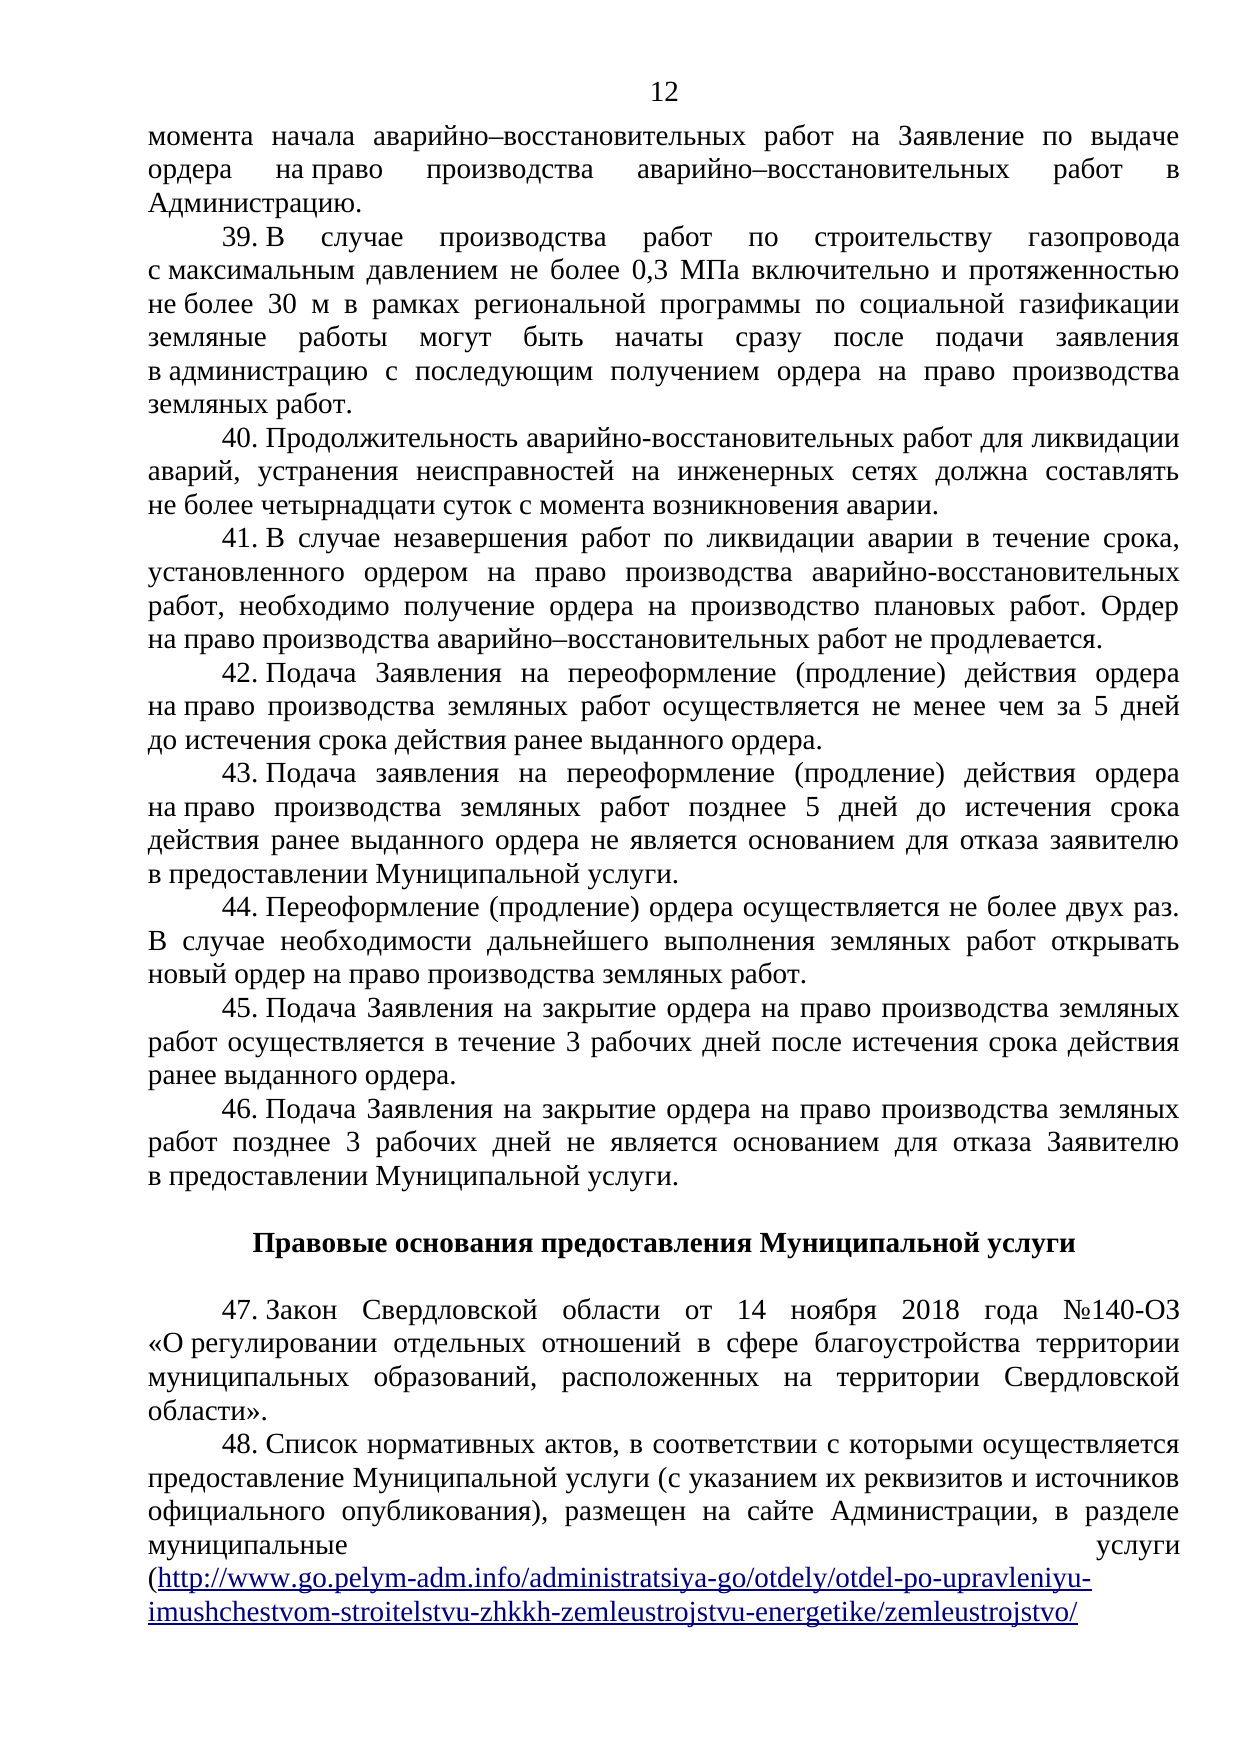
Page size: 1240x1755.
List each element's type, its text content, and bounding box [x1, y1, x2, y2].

text 47. Закон Свердловской области от 14 ноября 2018 года №140-ОЗ «О регулировании отдельных отношений в сфере благоустройства территории муниципальных образований, расположенных на территории Свердловской области». [148, 1292, 1181, 1426]
text момента начала аварийно–восстановительных работ на Заявление по выдаче ордера на право производства аварийно–восстановительных работ в Администрацию. [148, 118, 1181, 219]
text 42. Подача Заявления на переоформление (продление) действия ордера на право производства земляных работ осуществляется не менее чем за 5 дней до истечения срока действия ранее выданного ордера. [148, 655, 1181, 755]
text Правовые основания предоставления Муниципальной услуги [148, 1225, 1181, 1258]
text 48. Список нормативных актов, в соответствии с которыми осуществляется предоставление Муниципальной услуги (с указанием их реквизитов и источников официального опубликования), размещен на сайте Администрации, в разделе муниципальные услуги (http://www.go.pelym-adm.info/administratsiya-go/otdely/otdel-po-upravleniyu-imushchestvom-stroitelstvu-zhkkh-zemleustrojstvu-energetike/zemleustrojstvo/ [148, 1426, 1181, 1627]
text 46. Подача Заявления на закрытие ордера на право производства земляных работ позднее 3 рабочих дней не является основанием для отказа Заявителю в предоставлении Муниципальной услуги. [148, 1091, 1181, 1191]
text 44. Переоформление (продление) ордера осуществляется не более двух раз. В случае необходимости дальнейшего выполнения земляных работ открывать новый ордер на право производства земляных работ. [148, 889, 1181, 990]
text 45. Подача Заявления на закрытие ордера на право производства земляных работ осуществляется в течение 3 рабочих дней после истечения срока действия ранее выданного ордера. [148, 990, 1181, 1091]
text 39. В случае производства работ по строительству газопровода с максимальным давлением не более 0,3 МПа включительно и протяженностью не более 30 м в рамках региональной программы по социальной газификации земляные работы могут быть начаты сразу после подачи заявления в администрацию с последующим получением ордера на право производства земляных работ. [148, 219, 1181, 420]
text 41. В случае незавершения работ по ликвидации аварии в течение срока, установленного ордером на право производства аварийно-восстановительных работ, необходимо получение ордера на производство плановых работ. Ордер на право производства аварийно–восстановительных работ не продлевается. [148, 521, 1181, 655]
text 40. Продолжительность аварийно-восстановительных работ для ликвидации аварий, устранения неисправностей на инженерных сетях должна составлять не более четырнадцати суток с момента возникновения аварии. [148, 420, 1181, 521]
text 43. Подача заявления на переоформление (продление) действия ордера на право производства земляных работ позднее 5 дней до истечения срока действия ранее выданного ордера не является основанием для отказа заявителю в предоставлении Муниципальной услуги. [148, 755, 1181, 889]
